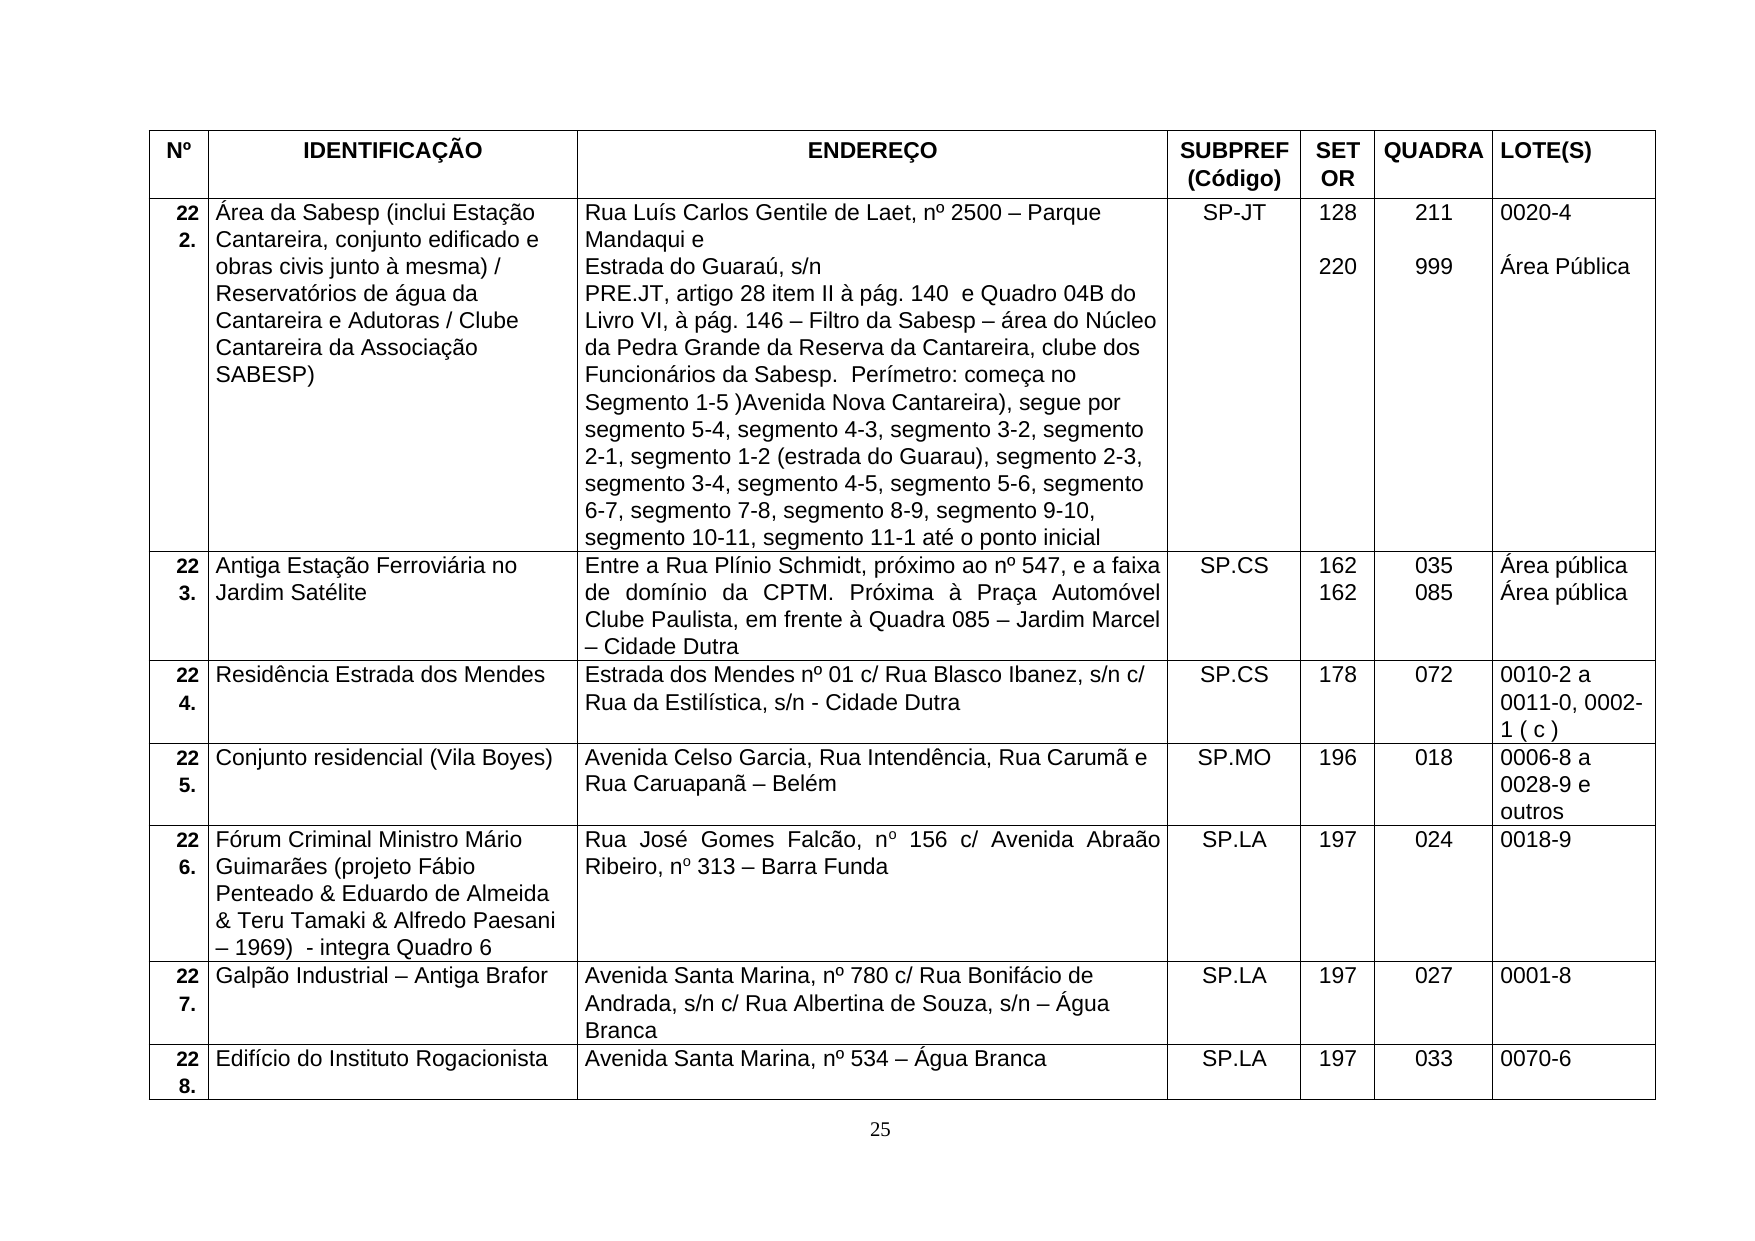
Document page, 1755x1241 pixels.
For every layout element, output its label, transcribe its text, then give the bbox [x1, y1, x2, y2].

table_cell Antiga Estação Ferroviária no Jardim Satélite [209, 552, 577, 660]
table_header ENDEREÇO [578, 131, 1167, 198]
table_cell 0020-4 Área Pública [1493, 199, 1655, 551]
table_cell [150, 661, 208, 742]
table_cell 0010-2 a 0011-0, 0002-1 ( c ) [1493, 661, 1655, 742]
table_cell 197 [1301, 962, 1374, 1043]
table_header QUADRA [1375, 131, 1492, 198]
table_cell SP.MO [1168, 744, 1300, 825]
table_cell 018 [1375, 744, 1492, 825]
table_cell 0018-9 [1493, 826, 1655, 961]
table_cell Avenida Santa Marina, nº 780 c/ Rua Bonifácio de Andrada, s/n c/ Rua Albertina de Souza, s/n – Água Branca [578, 962, 1167, 1043]
table_cell SP-JT [1168, 199, 1300, 551]
table_cell 0001-8 [1493, 962, 1655, 1043]
table_cell SP.LA [1168, 826, 1300, 961]
table_cell 072 [1375, 661, 1492, 742]
table_cell Área da Sabesp (inclui Estação Cantareira, conjunto edificado e obras civis junto à mesma) / Reservatórios de água da Cantareira e Adutoras / Clube Cantareira da Associação SABESP) [209, 199, 577, 551]
table_cell 128 220 [1301, 199, 1374, 551]
table_cell 0070-6 [1493, 1045, 1655, 1099]
table_cell SP.CS [1168, 552, 1300, 660]
table_cell 197 [1301, 1045, 1374, 1099]
table_header SETOR [1301, 131, 1374, 198]
table_cell Residência Estrada dos Mendes [209, 661, 577, 742]
table_header LOTE(S) [1493, 131, 1655, 198]
table_cell [150, 962, 208, 1043]
table_cell Galpão Industrial – Antiga Brafor [209, 962, 577, 1043]
table_cell [150, 552, 208, 660]
table_cell [150, 1045, 208, 1099]
table_header SUBPREF (Código) [1168, 131, 1300, 198]
table_cell 197 [1301, 826, 1374, 961]
table_cell 0006-8 a 0028-9 e outros [1493, 744, 1655, 825]
table_header IDENTIFICAÇÃO [209, 131, 577, 198]
table_cell Estrada dos Mendes nº 01 c/ Rua Blasco Ibanez, s/n c/ Rua da Estilística, s/n - Cidade Dutra [578, 661, 1167, 742]
table_cell Entre a Rua Plínio Schmidt, próximo ao nº 547, e a faixa de domínio da CPTM. Próxima à Praça Automóvel Clube Paulista, em frente à Quadra 085 – Jardim Marcel – Cidade Dutra [578, 552, 1167, 660]
table_cell Rua José Gomes Falcão, no 156 c/ Avenida Abraão Ribeiro, no 313 – Barra Funda [578, 826, 1167, 961]
table_cell 024 [1375, 826, 1492, 961]
table_cell Área pública Área pública [1493, 552, 1655, 660]
table_cell 211 999 [1375, 199, 1492, 551]
table_cell 162 162 [1301, 552, 1374, 660]
table_cell 178 [1301, 661, 1374, 742]
table_cell 027 [1375, 962, 1492, 1043]
table_cell [150, 826, 208, 961]
table_cell Conjunto residencial (Vila Boyes) [209, 744, 577, 825]
table_cell Rua Luís Carlos Gentile de Laet, nº 2500 – Parque Mandaqui e Estrada do Guaraú, s/n PRE.JT, artigo 28 item II à pág. 140 e Quadro 04B do Livro VI, à pág. 146 – Filtro da Sabesp – área do Núcleo da Pedra Grande da Reserva da Cantareira, clube dos Funcionários da Sabesp. Perímetro: começa no Segmento 1-5 )Avenida Nova Cantareira), segue por segmento 5-4, segmento 4-3, segmento 3-2, segmento 2-1, segmento 1-2 (estrada do Guarau), segmento 2-3, segmento 3-4, segmento 4-5, segmento 5-6, segmento 6-7, segmento 7-8, segmento 8-9, segmento 9-10, segmento 10-11, segmento 11-1 até o ponto inicial [578, 199, 1167, 551]
table_header Nº [150, 131, 208, 198]
table_cell 033 [1375, 1045, 1492, 1099]
table_cell 196 [1301, 744, 1374, 825]
table_cell Edifício do Instituto Rogacionista [209, 1045, 577, 1099]
table_cell 035 085 [1375, 552, 1492, 660]
table_cell SP.CS [1168, 661, 1300, 742]
table_cell Avenida Santa Marina, nº 534 – Água Branca [578, 1045, 1167, 1099]
table_cell SP.LA [1168, 962, 1300, 1043]
table_cell Avenida Celso Garcia, Rua Intendência, Rua Carumã e Rua Caruapanã – Belém [578, 744, 1167, 825]
table_cell [150, 744, 208, 825]
table_cell [150, 199, 208, 551]
table_cell SP.LA [1168, 1045, 1300, 1099]
table_cell Fórum Criminal Ministro Mário Guimarães (projeto Fábio Penteado & Eduardo de Almeida & Teru Tamaki & Alfredo Paesani – 1969) - integra Quadro 6 [209, 826, 577, 961]
